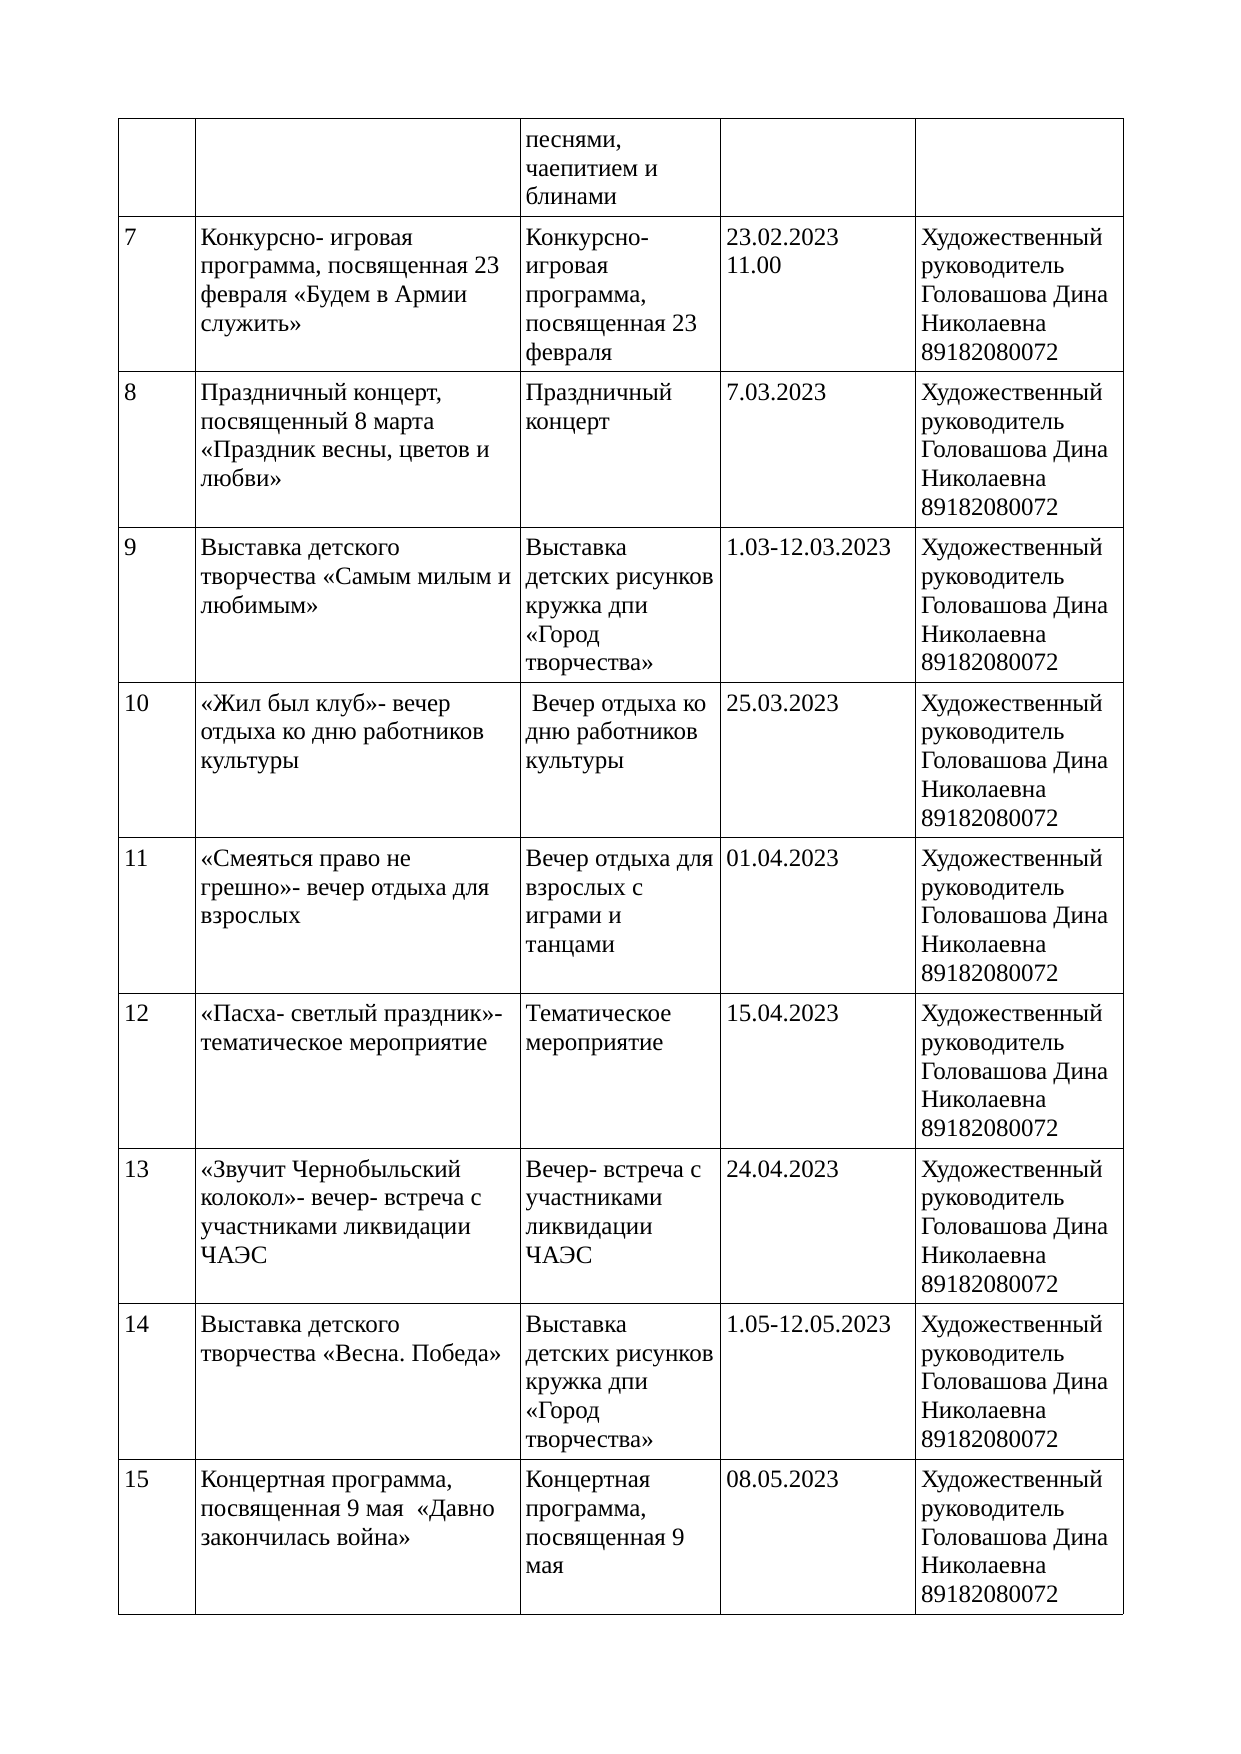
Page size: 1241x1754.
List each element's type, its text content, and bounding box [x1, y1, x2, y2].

table_cell «Пасха- светлый праздник»-тематическое мероприятие [196, 994, 520, 1148]
table_cell 14 [119, 1304, 195, 1458]
table_cell Художественный руководитель Головашова Дина Николаевна 89182080072 [916, 683, 1123, 837]
table_cell Выставка детского творчества «Самым милым и любимым» [196, 528, 520, 682]
table_cell песнями, чаепитием и блинами [521, 119, 720, 216]
table_cell Художественный руководитель Головашова Дина Николаевна 89182080072 [916, 1304, 1123, 1458]
table_cell Вечер отдыха для взрослых с играми и танцами [521, 838, 720, 992]
table_cell 25.03.2023 [721, 683, 915, 837]
table_cell Художественный руководитель Головашова Дина Николаевна 89182080072 [916, 1460, 1123, 1614]
table_cell Концертная программа, посвященная 9 мая [521, 1460, 720, 1614]
table_cell 15 [119, 1460, 195, 1614]
table_cell Конкурсно-игровая программа, посвященная 23 февраля [521, 217, 720, 371]
table_cell 7.03.2023 [721, 372, 915, 527]
table_cell Выставка детских рисунков кружка дпи «Город творчества» [521, 528, 720, 682]
table_cell Концертная программа, посвященная 9 мая «Давно закончилась война» [196, 1460, 520, 1614]
table_cell Художественный руководитель Головашова Дина Николаевна 89182080072 [916, 994, 1123, 1148]
table_cell 10 [119, 683, 195, 837]
table_cell Праздничный концерт, посвященный 8 марта «Праздник весны, цветов и любви» [196, 372, 520, 527]
table_cell Выставка детского творчества «Весна. Победа» [196, 1304, 520, 1458]
table_cell Выставка детских рисунков кружка дпи «Город творчества» [521, 1304, 720, 1458]
table_cell 1.03-12.03.2023 [721, 528, 915, 682]
table_cell [196, 119, 520, 216]
table_cell 7 [119, 217, 195, 371]
table_cell «Жил был клуб»- вечер отдыха ко дню работников культуры [196, 683, 520, 837]
table_cell Конкурсно- игровая программа, посвященная 23 февраля «Будем в Армии служить» [196, 217, 520, 371]
table_cell Вечер отдыха ко дню работников культуры [521, 683, 720, 837]
table_cell 23.02.2023 11.00 [721, 217, 915, 371]
table_cell [119, 119, 195, 216]
table_cell 24.04.2023 [721, 1149, 915, 1303]
table_cell [916, 119, 1123, 216]
table_cell Художественный руководитель Головашова Дина Николаевна 89182080072 [916, 372, 1123, 527]
table_cell 08.05.2023 [721, 1460, 915, 1614]
table_cell 15.04.2023 [721, 994, 915, 1148]
table_cell 01.04.2023 [721, 838, 915, 992]
table_cell 13 [119, 1149, 195, 1303]
table_cell 8 [119, 372, 195, 527]
table_cell 9 [119, 528, 195, 682]
table_cell Тематическое мероприятие [521, 994, 720, 1148]
table_cell Художественный руководитель Головашова Дина Николаевна 89182080072 [916, 1149, 1123, 1303]
table_cell 11 [119, 838, 195, 992]
table_cell Вечер- встреча с участниками ликвидации ЧАЭС [521, 1149, 720, 1303]
table_cell 1.05-12.05.2023 [721, 1304, 915, 1458]
table_cell «Смеяться право не грешно»- вечер отдыха для взрослых [196, 838, 520, 992]
table_cell 12 [119, 994, 195, 1148]
table_cell Праздничный концерт [521, 372, 720, 527]
table_cell Художественный руководитель Головашова Дина Николаевна 89182080072 [916, 217, 1123, 371]
table_cell Художественный руководитель Головашова Дина Николаевна 89182080072 [916, 528, 1123, 682]
table_cell [721, 119, 915, 216]
table_cell «Звучит Чернобыльский колокол»- вечер- встреча с участниками ликвидации ЧАЭС [196, 1149, 520, 1303]
table_cell Художественный руководитель Головашова Дина Николаевна 89182080072 [916, 838, 1123, 992]
